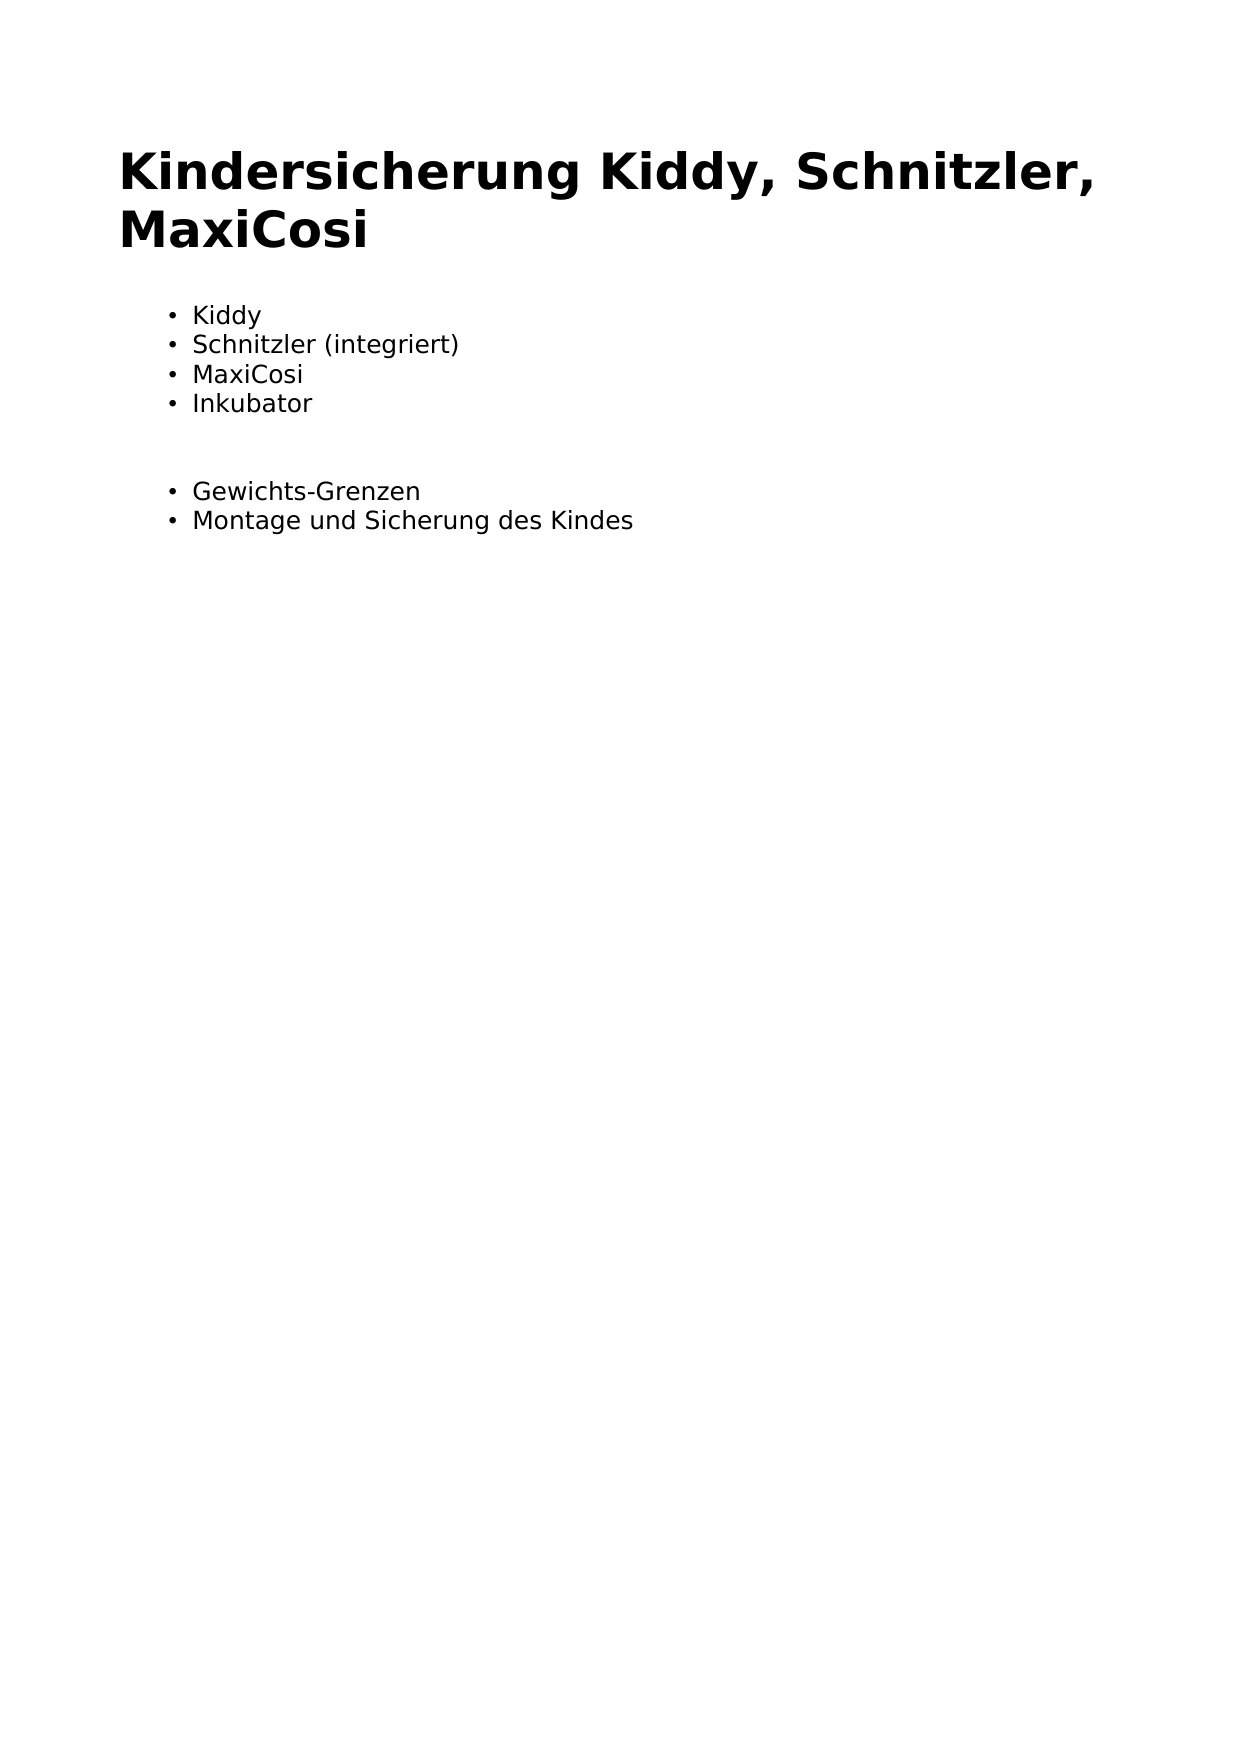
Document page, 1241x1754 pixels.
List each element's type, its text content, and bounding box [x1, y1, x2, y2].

list MaxiCosi [177, 360, 1122, 389]
subtitle Kindersicherung Kiddy, Schnitzler, MaxiCosi [118, 143, 1122, 259]
list Gewichts-Grenzen [177, 477, 1122, 506]
list Inkubator [177, 389, 1122, 418]
list Schnitzler (integriert) [177, 331, 1122, 360]
list Montage und Sicherung des Kindes [177, 506, 1122, 536]
list Kiddy [177, 302, 1122, 331]
